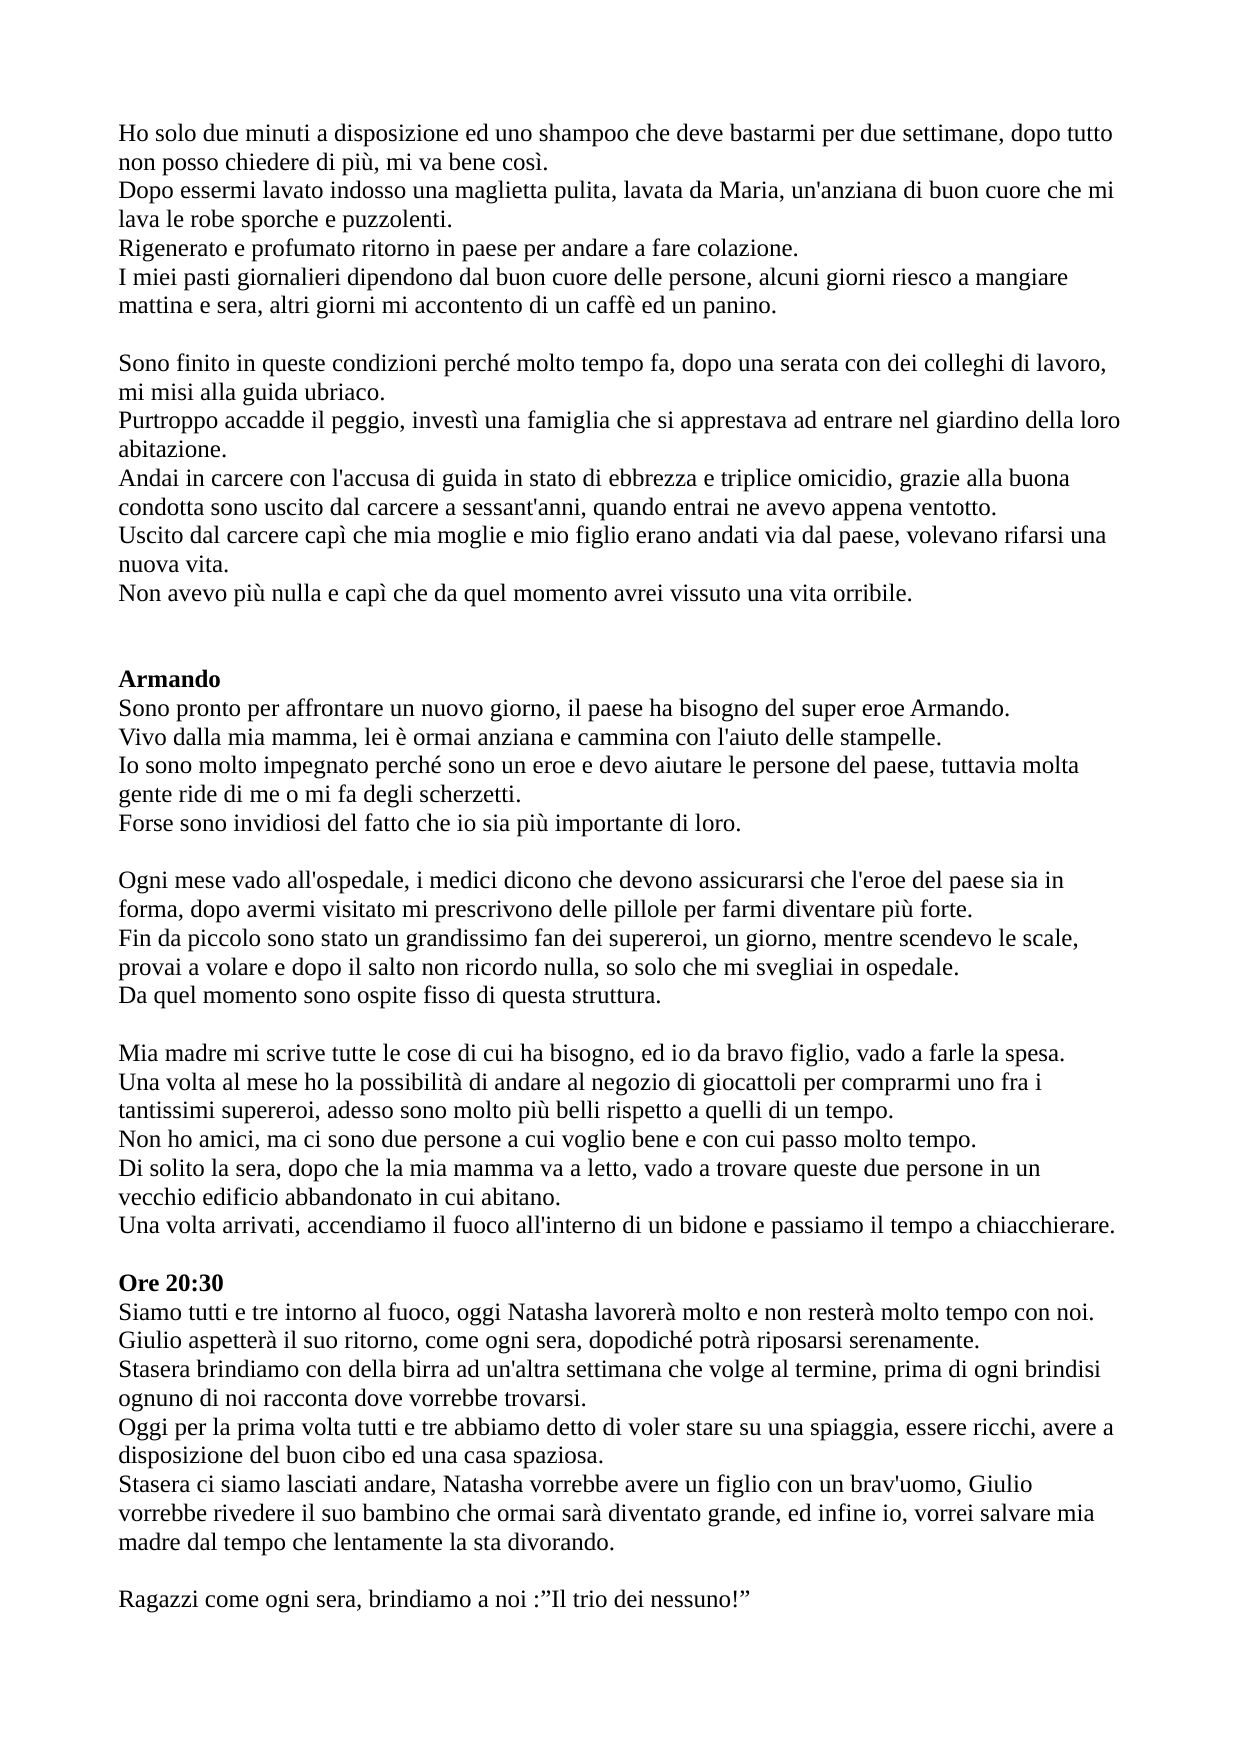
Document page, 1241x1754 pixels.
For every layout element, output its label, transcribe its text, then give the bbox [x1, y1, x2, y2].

text Rigenerato e profumato ritorno in paese per andare a fare colazione. [118, 233, 1122, 262]
text I miei pasti giornalieri dipendono dal buon cuore delle persone, alcuni giorni riesco a mangiare mattina e sera, altri giorni mi accontento di un caffè ed un panino. [118, 262, 1122, 319]
text Purtroppo accadde il peggio, investì una famiglia che si apprestava ad entrare nel giardino della loro abitazione. [118, 406, 1122, 463]
text Di solito la sera, dopo che la mia mamma va a letto, vado a trovare queste due persone in un vecchio edificio abbandonato in cui abitano. [118, 1153, 1122, 1211]
text Ogni mese vado all'ospedale, i medici dicono che devono assicurarsi che l'eroe del paese sia in forma, dopo avermi visitato mi prescrivono delle pillole per farmi diventare più forte. [118, 866, 1122, 923]
text Giulio aspetterà il suo ritorno, come ogni sera, dopodiché potrà riposarsi serenamente. [118, 1326, 1122, 1354]
text Vivo dalla mia mamma, lei è ormai anziana e cammina con l'aiuto delle stampelle. [118, 722, 1122, 751]
text Ho solo due minuti a disposizione ed uno shampoo che deve bastarmi per due settimane, dopo tutto non posso chiedere di più, mi va bene così. [118, 118, 1122, 176]
text Ore 20:30 [118, 1268, 1122, 1297]
text Una volta al mese ho la possibilità di andare al negozio di giocattoli per comprarmi uno fra i tantissimi supereroi, adesso sono molto più belli rispetto a quelli di un tempo. [118, 1067, 1122, 1124]
text Ragazzi come ogni sera, brindiamo a noi :”Il trio dei nessuno!” [118, 1584, 1122, 1613]
text Uscito dal carcere capì che mia moglie e mio figlio erano andati via dal paese, volevano rifarsi una nuova vita. [118, 521, 1122, 578]
text Dopo essermi lavato indosso una maglietta pulita, lavata da Maria, un'anziana di buon cuore che mi lava le robe sporche e puzzolenti. [118, 176, 1122, 233]
text Da quel momento sono ospite fisso di questa struttura. [118, 981, 1122, 1009]
text Mia madre mi scrive tutte le cose di cui ha bisogno, ed io da bravo figlio, vado a farle la spesa. [118, 1038, 1122, 1067]
text Una volta arrivati, accendiamo il fuoco all'interno di un bidone e passiamo il tempo a chiacchierare. [118, 1211, 1122, 1239]
text Io sono molto impegnato perché sono un eroe e devo aiutare le persone del paese, tuttavia molta gente ride di me o mi fa degli scherzetti. [118, 751, 1122, 808]
text Siamo tutti e tre intorno al fuoco, oggi Natasha lavorerà molto e non resterà molto tempo con noi. [118, 1297, 1122, 1326]
text Andai in carcere con l'accusa di guida in stato di ebbrezza e triplice omicidio, grazie alla buona condotta sono uscito dal carcere a sessant'anni, quando entrai ne avevo appena ventotto. [118, 463, 1122, 521]
text Stasera ci siamo lasciati andare, Natasha vorrebbe avere un figlio con un brav'uomo, Giulio vorrebbe rivedere il suo bambino che ormai sarà diventato grande, ed infine io, vorrei salvare mia madre dal tempo che lentamente la sta divorando. [118, 1469, 1122, 1556]
text Non ho amici, ma ci sono due persone a cui voglio bene e con cui passo molto tempo. [118, 1124, 1122, 1153]
text Oggi per la prima volta tutti e tre abbiamo detto di voler stare su una spiaggia, essere ricchi, avere a disposizione del buon cibo ed una casa spaziosa. [118, 1412, 1122, 1469]
text Stasera brindiamo con della birra ad un'altra settimana che volge al termine, prima di ogni brindisi ognuno di noi racconta dove vorrebbe trovarsi. [118, 1354, 1122, 1412]
text Sono pronto per affrontare un nuovo giorno, il paese ha bisogno del super eroe Armando. [118, 693, 1122, 722]
text Armando [118, 664, 1122, 693]
text Non avevo più nulla e capì che da quel momento avrei vissuto una vita orribile. [118, 578, 1122, 607]
text Fin da piccolo sono stato un grandissimo fan dei supereroi, un giorno, mentre scendevo le scale, provai a volare e dopo il salto non ricordo nulla, so solo che mi svegliai in ospedale. [118, 923, 1122, 981]
text Sono finito in queste condizioni perché molto tempo fa, dopo una serata con dei colleghi di lavoro, mi misi alla guida ubriaco. [118, 348, 1122, 406]
text Forse sono invidiosi del fatto che io sia più importante di loro. [118, 808, 1122, 837]
